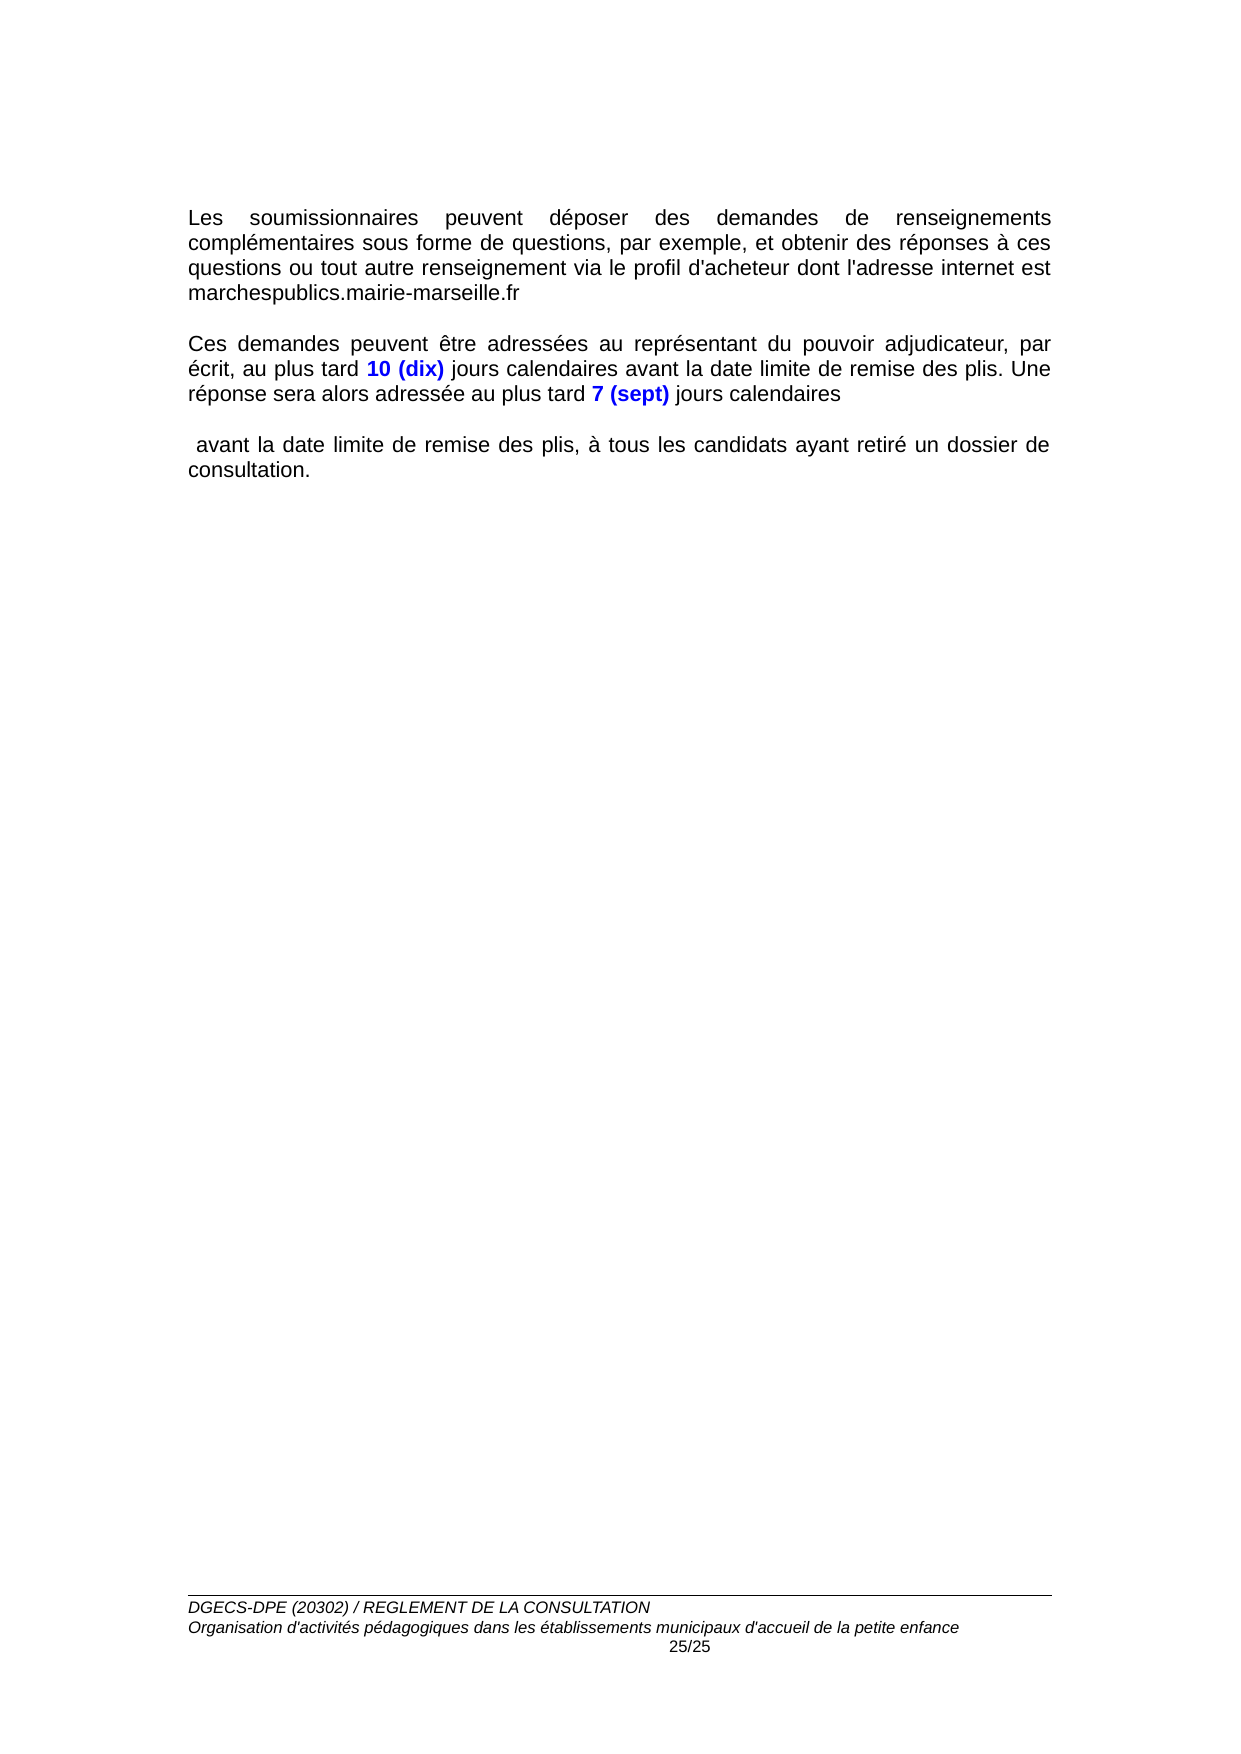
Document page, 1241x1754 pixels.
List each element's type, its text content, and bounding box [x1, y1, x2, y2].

text avant la date limite de remise des plis, à tous les candidats ayant retiré un dossier de consultation. [188, 431, 1052, 482]
text Les soumissionnaires peuvent déposer des demandes de renseignements complémentaires sous forme de questions, par exemple, et obtenir des réponses à ces questions ou tout autre renseignement via le profil d'acheteur dont l'adresse internet est marchespublics.mairie-marseille.fr [188, 204, 1052, 305]
text Ces demandes peuvent être adressées au représentant du pouvoir adjudicateur, par écrit, au plus tard 10 (dix) jours calendaires avant la date limite de remise des plis. Une réponse sera alors adressée au plus tard 7 (sept) jours calendaires [188, 331, 1052, 406]
